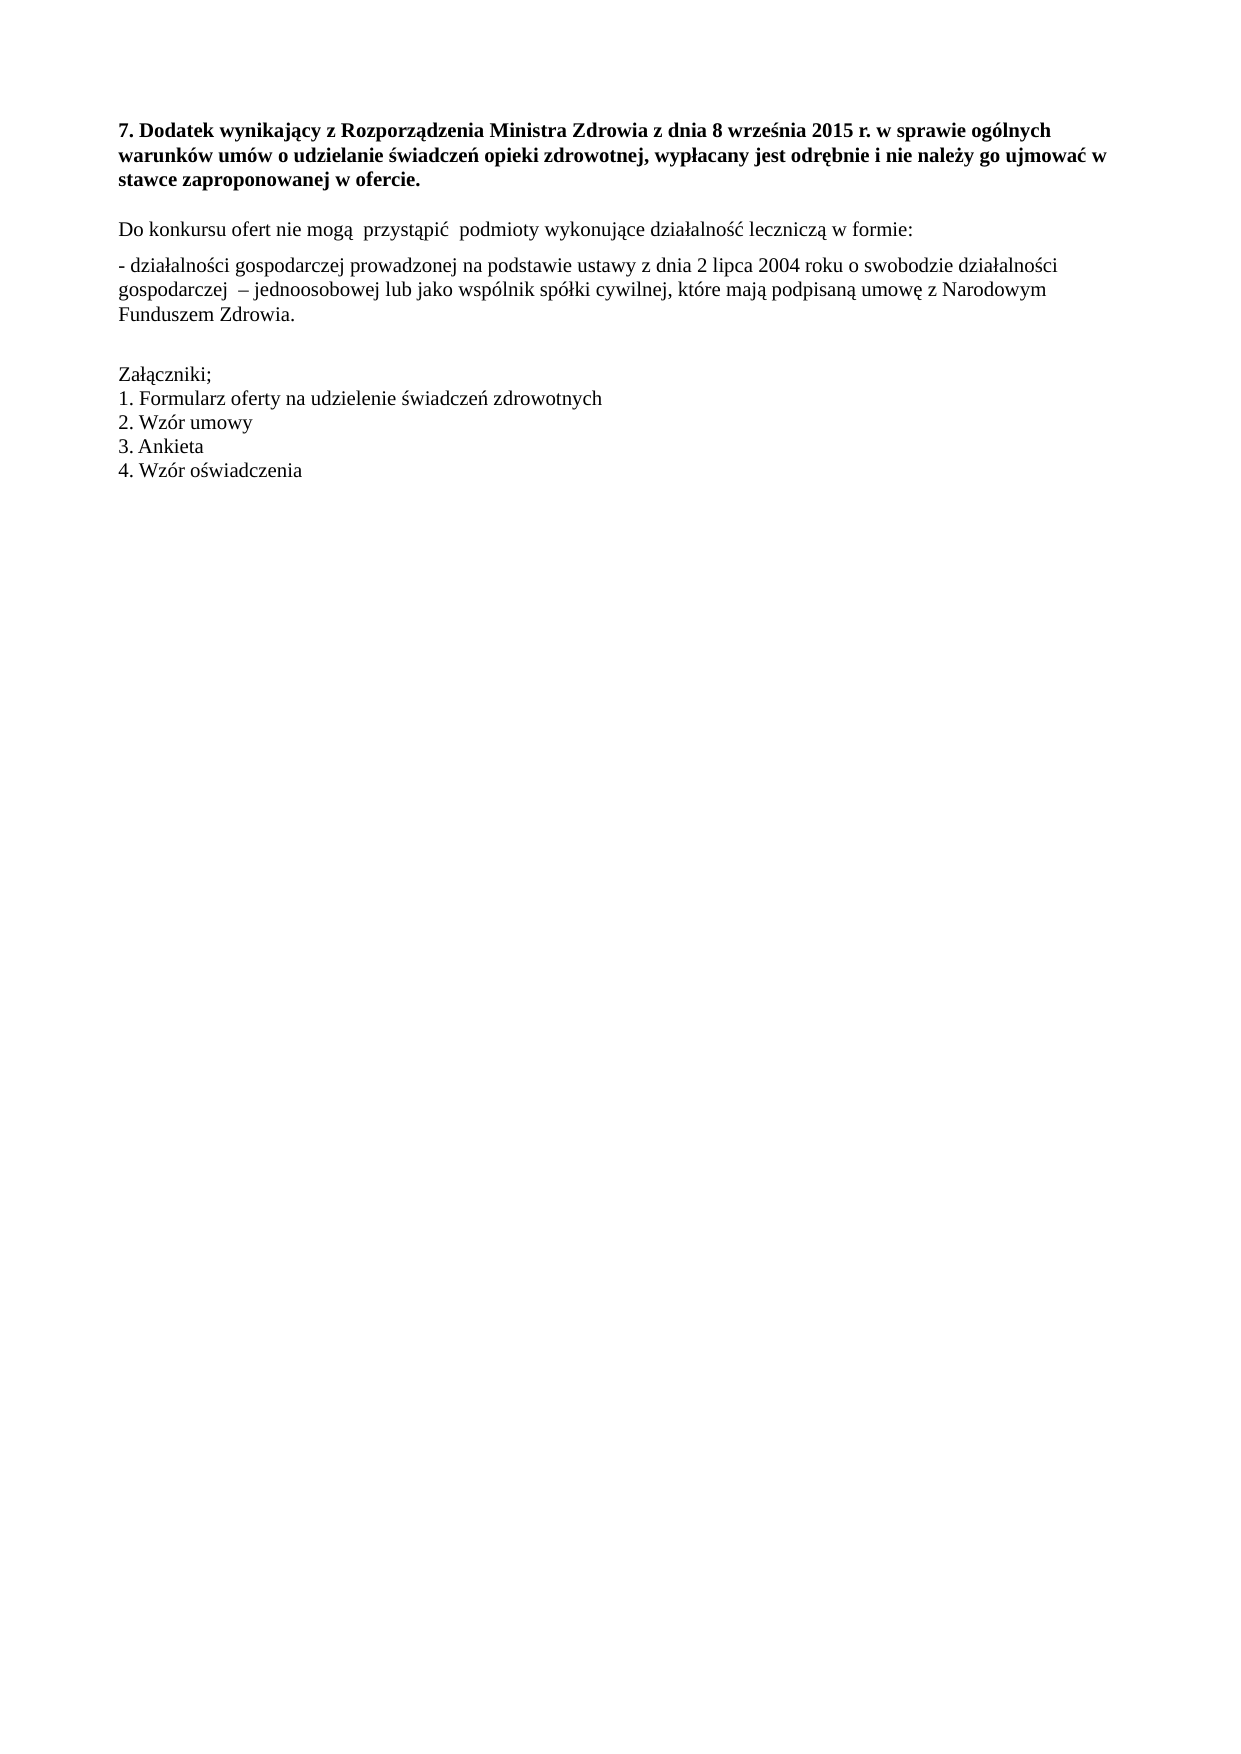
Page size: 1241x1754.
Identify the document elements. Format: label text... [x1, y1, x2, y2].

text 3. Ankieta [118, 434, 1122, 458]
text 1. Formularz oferty na udzielenie świadczeń zdrowotnych [118, 386, 1122, 410]
text 2. Wzór umowy [118, 410, 1122, 434]
text Do konkursu ofert nie mogą przystąpić podmioty wykonujące działalność leczniczą w formie: [118, 217, 1122, 241]
text 4. Wzór oświadczenia [118, 458, 1122, 482]
text - działalności gospodarczej prowadzonej na podstawie ustawy z dnia 2 lipca 2004 roku o swobodzie działalności gospodarczej – jednoosobowej lub jako wspólnik spółki cywilnej, które mają podpisaną umowę z Narodowym Funduszem Zdrowia. [118, 253, 1122, 326]
text Załączniki; [118, 362, 1122, 386]
text 7. Dodatek wynikający z Rozporządzenia Ministra Zdrowia z dnia 8 września 2015 r. w sprawie ogólnych warunków umów o udzielanie świadczeń opieki zdrowotnej, wypłacany jest odrębnie i nie należy go ujmować w stawce zaproponowanej w ofercie. [118, 118, 1122, 192]
